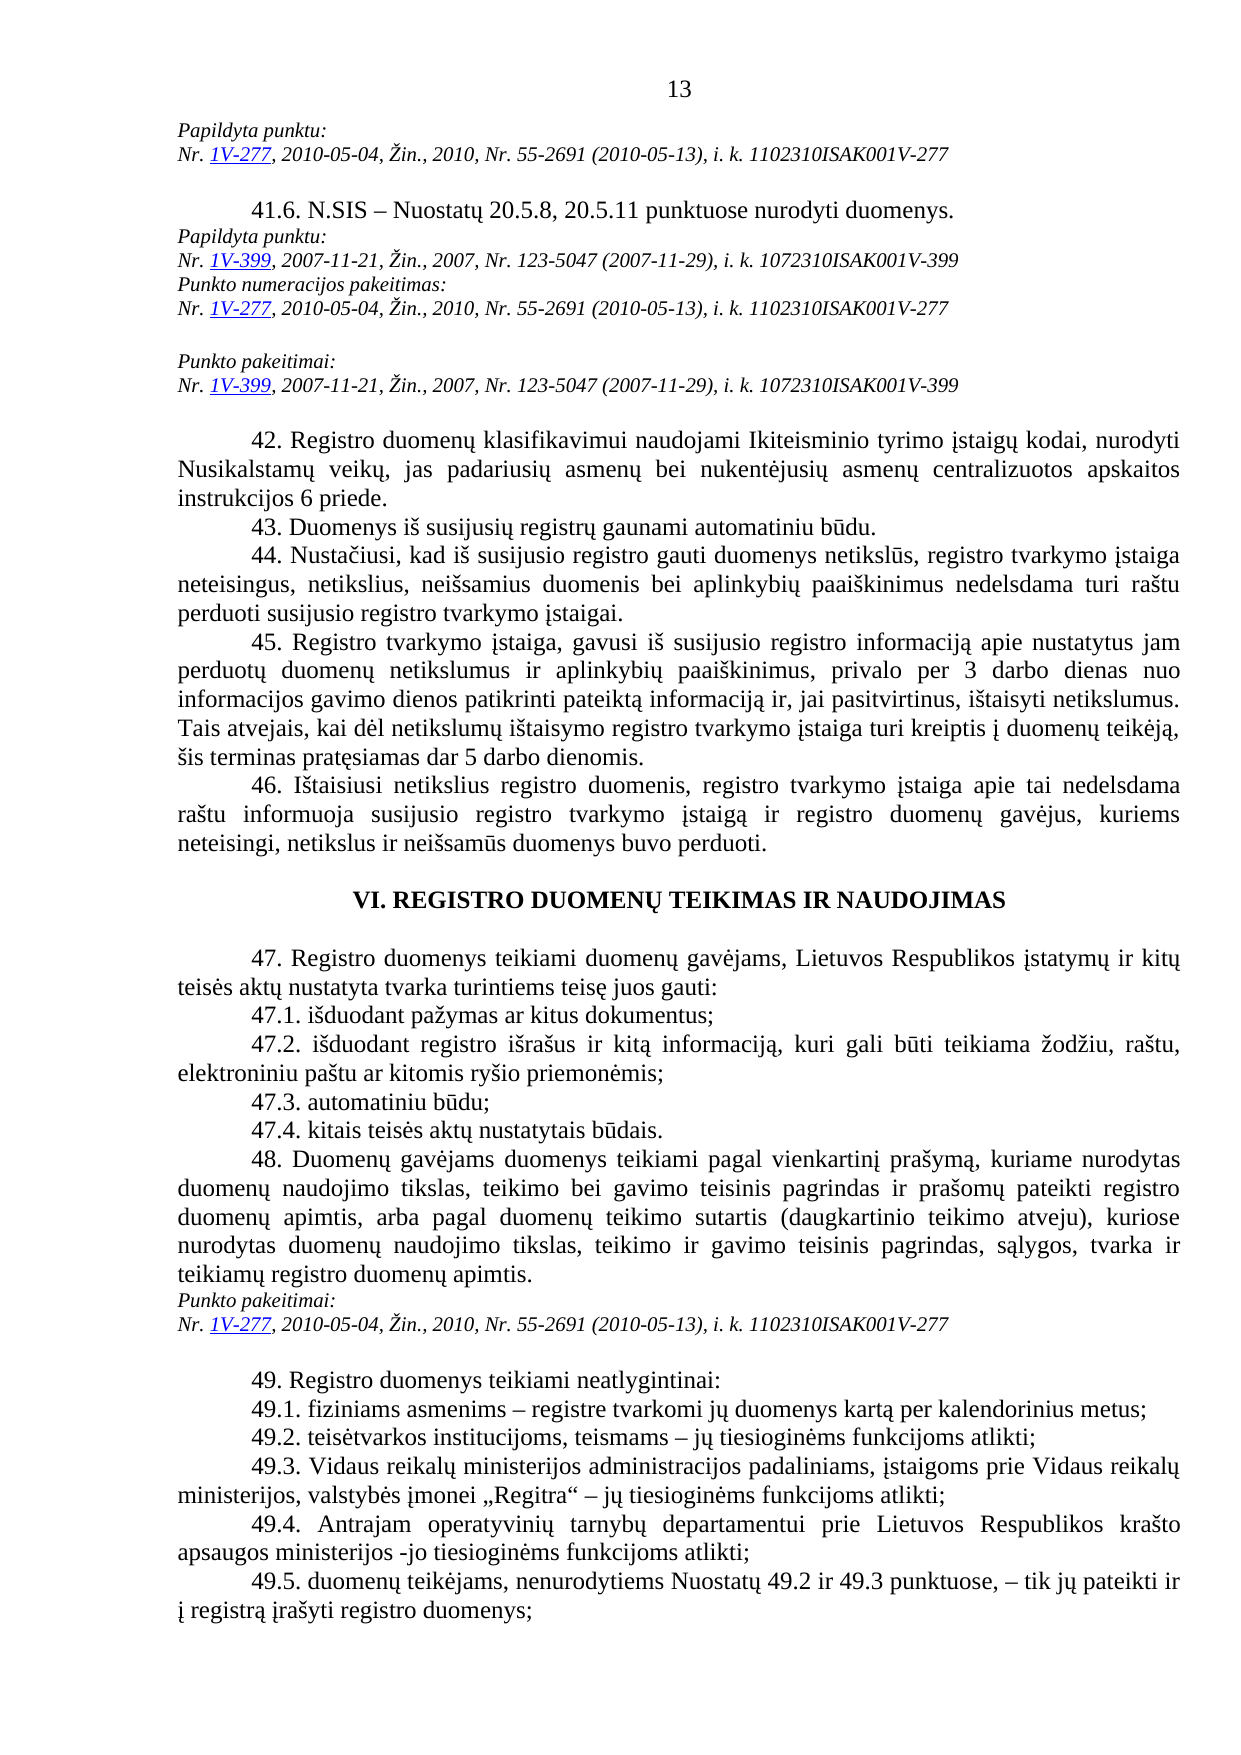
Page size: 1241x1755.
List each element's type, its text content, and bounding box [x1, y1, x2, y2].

text 48. Duomenų gavėjams duomenys teikiami pagal vienkartinį prašymą, kuriame nurodytas duomenų naudojimo tikslas, teikimo bei gavimo teisinis pagrindas ir prašomų pateikti registro duomenų apimtis, arba pagal duomenų teikimo sutartis (daugkartinio teikimo atveju), kuriose nurodytas duomenų naudojimo tikslas, teikimo ir gavimo teisinis pagrindas, sąlygos, tvarka ir teikiamų registro duomenų apimtis. [177, 1144, 1181, 1288]
text 43. Duomenys iš susijusių registrų gaunami automatiniu būdu. [177, 512, 1181, 541]
text Punkto pakeitimai: [177, 349, 1181, 373]
text VI. REGISTRO DUOMENŲ TEIKIMAS IR NAUDOJIMAS [177, 886, 1181, 914]
text Nr. 1V-277, 2010-05-04, Žin., 2010, Nr. 55-2691 (2010-05-13), i. k. 1102310ISAK001V-277 [177, 142, 1181, 166]
text 41.6. N.SIS – Nuostatų 20.5.8, 20.5.11 punktuose nurodyti duomenys. [177, 195, 1181, 224]
text 47.2. išduodant registro išrašus ir kitą informaciją, kuri gali būti teikiama žodžiu, raštu, elektroniniu paštu ar kitomis ryšio priemonėmis; [177, 1029, 1181, 1087]
text 49.4. Antrajam operatyvinių tarnybų departamentui prie Lietuvos Respublikos krašto apsaugos ministerijos -jo tiesioginėms funkcijoms atlikti; [177, 1509, 1181, 1566]
text Nr. 1V-277, 2010-05-04, Žin., 2010, Nr. 55-2691 (2010-05-13), i. k. 1102310ISAK001V-277 [177, 1312, 1181, 1336]
text Papildyta punktu: [177, 224, 1181, 248]
text 49.5. duomenų teikėjams, nenurodytiems Nuostatų 49.2 ir 49.3 punktuose, – tik jų pateikti ir į registrą įrašyti registro duomenys; [177, 1566, 1181, 1624]
text Nr. 1V-277, 2010-05-04, Žin., 2010, Nr. 55-2691 (2010-05-13), i. k. 1102310ISAK001V-277 [177, 296, 1181, 320]
text 49. Registro duomenys teikiami neatlygintinai: [177, 1365, 1181, 1394]
text Nr. 1V-399, 2007-11-21, Žin., 2007, Nr. 123-5047 (2007-11-29), i. k. 1072310ISAK001V-399 [177, 373, 1181, 397]
text 47.3. automatiniu būdu; [177, 1087, 1181, 1116]
text Nr. 1V-399, 2007-11-21, Žin., 2007, Nr. 123-5047 (2007-11-29), i. k. 1072310ISAK001V-399 [177, 248, 1181, 272]
text Punkto pakeitimai: [177, 1288, 1181, 1312]
text Punkto numeracijos pakeitimas: [177, 272, 1181, 296]
text 45. Registro tvarkymo įstaiga, gavusi iš susijusio registro informaciją apie nustatytus jam perduotų duomenų netikslumus ir aplinkybių paaiškinimus, privalo per 3 darbo dienas nuo informacijos gavimo dienos patikrinti pateiktą informaciją ir, jai pasitvirtinus, ištaisyti netikslumus. Tais atvejais, kai dėl netikslumų ištaisymo registro tvarkymo įstaiga turi kreiptis į duomenų teikėją, šis terminas pratęsiamas dar 5 darbo dienomis. [177, 627, 1181, 771]
text 44. Nustačiusi, kad iš susijusio registro gauti duomenys netikslūs, registro tvarkymo įstaiga neteisingus, netikslius, neišsamius duomenis bei aplinkybių paaiškinimus nedelsdama turi raštu perduoti susijusio registro tvarkymo įstaigai. [177, 541, 1181, 627]
text 49.2. teisėtvarkos institucijoms, teismams – jų tiesioginėms funkcijoms atlikti; [177, 1422, 1181, 1451]
text 47.4. kitais teisės aktų nustatytais būdais. [177, 1116, 1181, 1144]
text 42. Registro duomenų klasifikavimui naudojami Ikiteisminio tyrimo įstaigų kodai, nurodyti Nusikalstamų veikų, jas padariusių asmenų bei nukentėjusių asmenų centralizuotos apskaitos instrukcijos 6 priede. [177, 426, 1181, 512]
text 46. Ištaisiusi netikslius registro duomenis, registro tvarkymo įstaiga apie tai nedelsdama raštu informuoja susijusio registro tvarkymo įstaigą ir registro duomenų gavėjus, kuriems neteisingi, netikslus ir neišsamūs duomenys buvo perduoti. [177, 771, 1181, 857]
text 47. Registro duomenys teikiami duomenų gavėjams, Lietuvos Respublikos įstatymų ir kitų teisės aktų nustatyta tvarka turintiems teisę juos gauti: [177, 943, 1181, 1001]
text 47.1. išduodant pažymas ar kitus dokumentus; [177, 1001, 1181, 1029]
text 49.1. fiziniams asmenims – registre tvarkomi jų duomenys kartą per kalendorinius metus; [177, 1394, 1181, 1422]
text 49.3. Vidaus reikalų ministerijos administracijos padaliniams, įstaigoms prie Vidaus reikalų ministerijos, valstybės įmonei „Regitra“ – jų tiesioginėms funkcijoms atlikti; [177, 1451, 1181, 1509]
text Papildyta punktu: [177, 118, 1181, 142]
